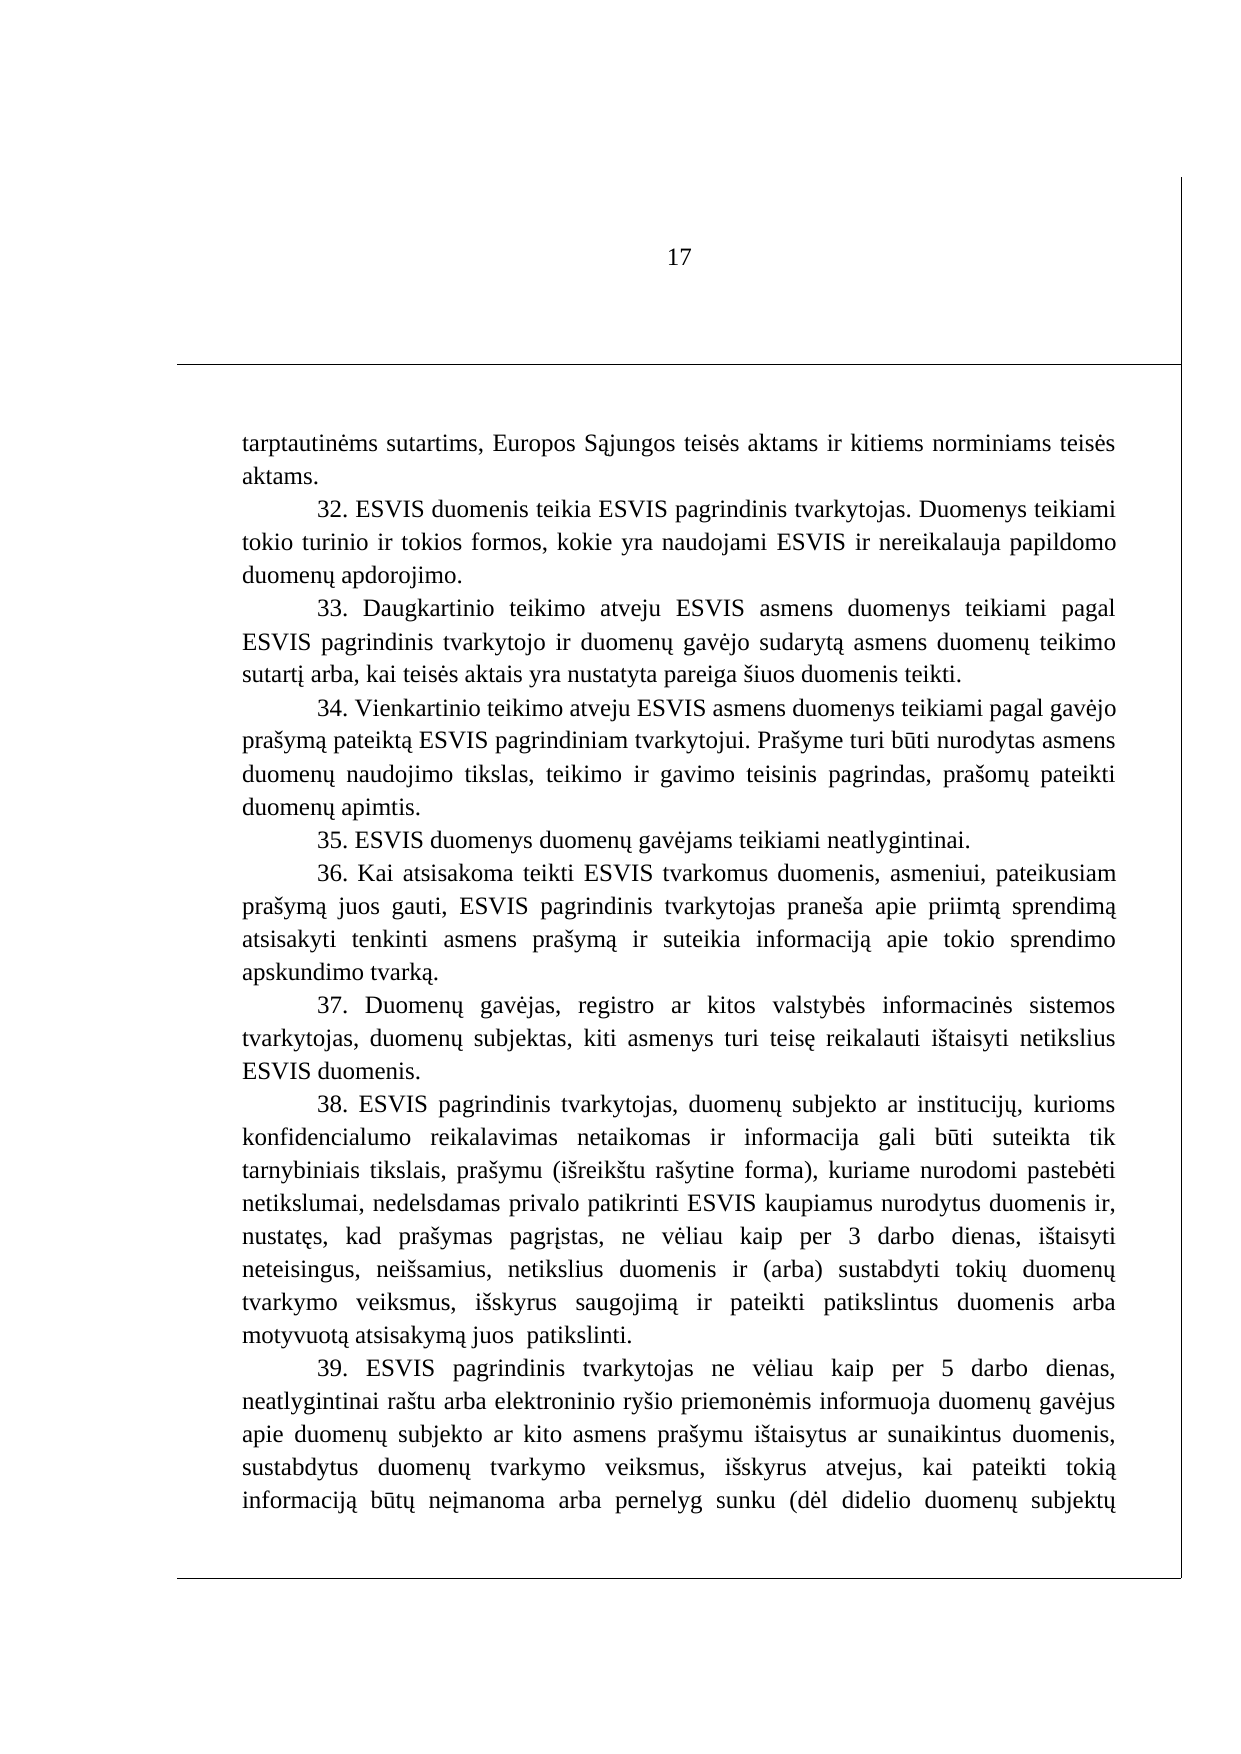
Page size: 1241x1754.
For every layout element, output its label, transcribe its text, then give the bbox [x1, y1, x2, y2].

text 35. ESVIS duomenys duomenų gavėjams teikiami neatlygintinai. [177, 760, 1181, 793]
text 37. Duomenų gavėjas, registro ar kitos valstybės informacinės sistemos tvarkytojas, duomenų subjektas, kiti asmenys turi teisę reikalauti ištaisyti netikslius ESVIS duomenis. [177, 925, 1181, 1024]
text 34. Vienkartinio teikimo atveju ESVIS asmens duomenys teikiami pagal gavėjo prašymą pateiktą ESVIS pagrindiniam tvarkytojui. Prašyme turi būti nurodytas asmens duomenų naudojimo tikslas, teikimo ir gavimo teisinis pagrindas, prašomų pateikti duomenų apimtis. [177, 628, 1181, 760]
text 33. Daugkartinio teikimo atveju ESVIS asmens duomenys teikiami pagal ESVIS pagrindinis tvarkytojo ir duomenų gavėjo sudarytą asmens duomenų teikimo sutartį arba, kai teisės aktais yra nustatyta pareiga šiuos duomenis teikti. [177, 529, 1181, 628]
text 32. ESVIS duomenis teikia ESVIS pagrindinis tvarkytojas. Duomenys teikiami tokio turinio ir tokios formos, kokie yra naudojami ESVIS ir nereikalauja papildomo duomenų apdorojimo. [177, 430, 1181, 529]
text 36. Kai atsisakoma teikti ESVIS tvarkomus duomenis, asmeniui, pateikusiam prašymą juos gauti, ESVIS pagrindinis tvarkytojas praneša apie priimtą sprendimą atsisakyti tenkinti asmens prašymą ir suteikia informaciją apie tokio sprendimo apskundimo tvarką. [177, 793, 1181, 925]
text 38. ESVIS pagrindinis tvarkytojas, duomenų subjekto ar institucijų, kurioms konfidencialumo reikalavimas netaikomas ir informacija gali būti suteikta tik tarnybiniais tikslais, prašymu (išreikštu rašytine forma), kuriame nurodomi pastebėti netikslumai, nedelsdamas privalo patikrinti ESVIS kaupiamus nurodytus duomenis ir, nustatęs, kad prašymas pagrįstas, ne vėliau kaip per 3 darbo dienas, ištaisyti neteisingus, neišsamius, netikslius duomenis ir (arba) sustabdyti tokių duomenų tvarkymo veiksmus, išskyrus saugojimą ir pateikti patikslintus duomenis arba motyvuotą atsisakymą juos patikslinti. [177, 1024, 1181, 1288]
text 31. Kitų valstybių, išskyrus Europos Sąjungos valstybes nares ir Europos ekonominės erdvės valstybes, fiziniams, juridiniams asmenims, juridinio asmens statuso neturintiems subjektams, jų filialams ir atstovybėms duomenys teikiami, jeigu tai neprieštarauja Lietuvos Respublikos įstatymams, Reglamentui (ES) 2016/679, tarptautinėms sutartims, Europos Sąjungos teisės aktams ir kitiems norminiams teisės aktams. [177, 364, 1181, 430]
text 39. ESVIS pagrindinis tvarkytojas ne vėliau kaip per 5 darbo dienas, neatlygintinai raštu arba elektroninio ryšio priemonėmis informuoja duomenų gavėjus apie duomenų subjekto ar kito asmens prašymu ištaisytus ar sunaikintus duomenis, sustabdytus duomenų tvarkymo veiksmus, išskyrus atvejus, kai pateikti tokią informaciją būtų neįmanoma arba pernelyg sunku (dėl didelio duomenų subjektų skaičiaus, duomenų laikotarpio, nepagrįstai didelių sąnaudų). Tokiu atveju turi būti nedelsiant pranešama Valstybinei duomenų apsaugos inspekcijai. [177, 1288, 1181, 1578]
